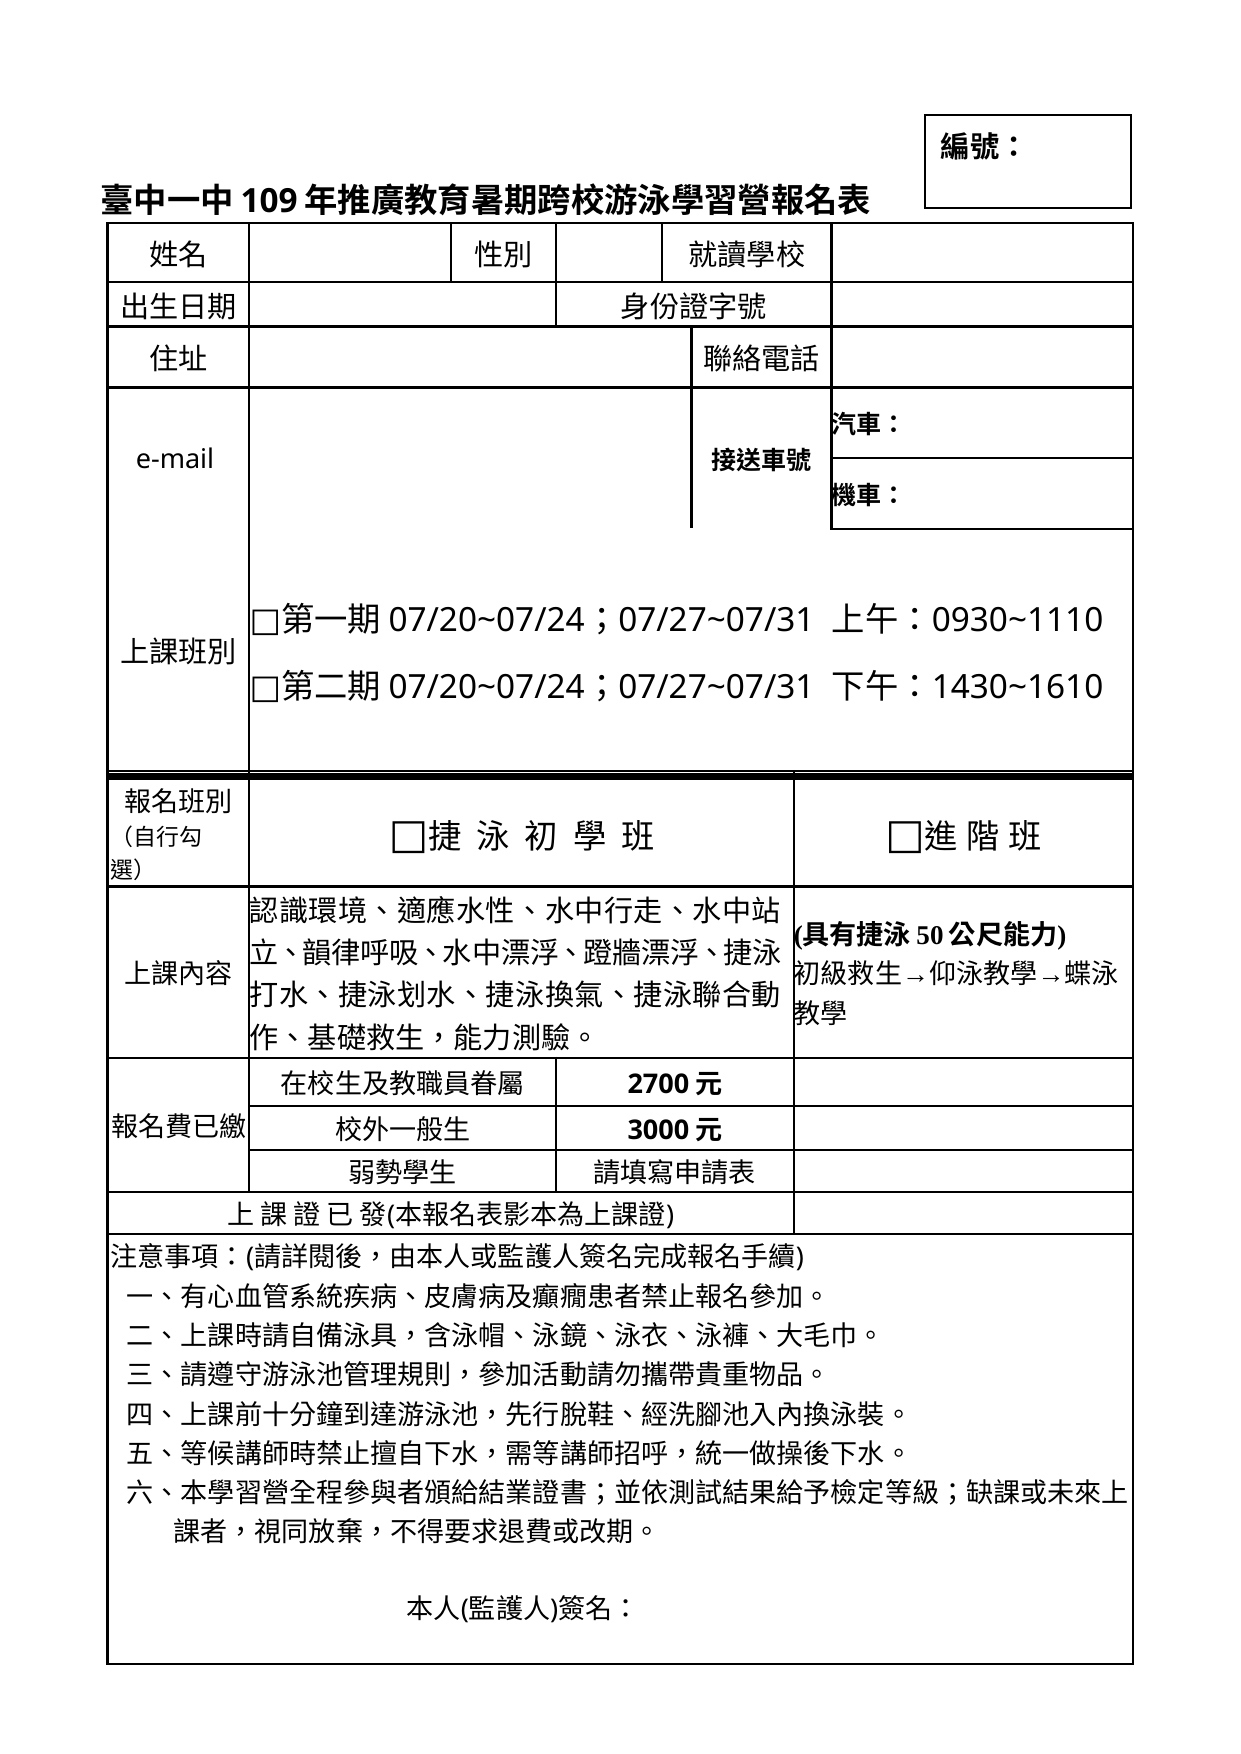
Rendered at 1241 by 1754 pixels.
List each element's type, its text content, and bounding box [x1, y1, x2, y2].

table_cell 聯絡電話 [693, 328, 830, 386]
table_cell e-mail [109, 389, 248, 528]
table_cell 身份證字號 [557, 283, 830, 325]
table_header 就讀學校 [663, 224, 830, 281]
table_cell 報名班別 （自行勾選） [109, 780, 248, 885]
table_cell 汽車： [833, 389, 1132, 457]
table_cell [795, 1151, 1132, 1191]
text 臺中一中109年推廣教育暑期跨校游泳學習營報名表 [100, 173, 1140, 222]
table_cell 上課內容 [109, 888, 248, 1057]
table_cell 弱勢學生 [250, 1151, 555, 1191]
table_cell 請填寫申請表 [557, 1151, 793, 1191]
table_cell [833, 328, 1132, 386]
table_cell 注意事項：(請詳閱後，由本人或監護人簽名完成報名手續) 一、有心血管系統疾病、皮膚病及癲癇患者禁止報名參加。 二、上課時請自備泳具，含泳帽、泳鏡、泳衣、泳褲、大毛巾。 三、請遵守游泳池管理規則，參加活動請勿攜帶貴重物品。 四、上課前十分鐘到達游泳池，先行脫鞋、經洗腳池入內換泳裝。 五、等候講師時禁止擅自下水，需等講師招呼，統一做操後下水。 六、本學習營全程參與者頒給結業證書；並依測試結果給予檢定等級；缺課或未來上課者，視同放棄，不得要求退費或改期。 本人(監護人)簽名： [109, 1235, 1132, 1663]
table_cell 認識環境、適應水性、水中行走、水中站立、韻律呼吸、水中漂浮、蹬牆漂浮、捷泳打水、捷泳划水、捷泳換氣、捷泳聯合動作、基礎救生，能力測驗。 [250, 888, 793, 1057]
table_cell 校外一般生 [250, 1107, 555, 1149]
table_cell [795, 1059, 1132, 1105]
table_header [557, 224, 661, 281]
table_cell [250, 389, 690, 528]
table_cell 上 課 證 已 發(本報名表影本為上課證) [109, 1193, 793, 1233]
table_header 性別 [452, 224, 555, 281]
table_cell [250, 328, 690, 386]
table_cell □第一期 07/20~07/24；07/27~07/31 上午：0930~1110 □第二期 07/20~07/24；07/27~07/31 下午：1430~1610 [250, 528, 1132, 770]
table_cell 出生日期 [109, 283, 248, 325]
table_cell 住址 [109, 328, 248, 386]
table_cell 接送車號 [693, 389, 830, 528]
table_cell 在校生及教職員眷屬 [250, 1059, 555, 1105]
table_cell □進 階 班 [795, 780, 1132, 885]
table_cell [833, 283, 1132, 325]
table_cell 機車： [833, 459, 1132, 528]
table_cell 上課班別 [109, 528, 248, 770]
table_cell □捷 泳 初 學 班 [250, 780, 793, 885]
table_cell [250, 283, 555, 325]
table_cell 報名費已繳 [109, 1059, 248, 1191]
text 編號： [941, 123, 1115, 166]
table_cell [795, 1193, 1132, 1233]
table_cell (具有捷泳50公尺能力) 初級救生→仰泳教學→蝶泳教學 [795, 888, 1132, 1057]
table_cell [795, 1107, 1132, 1149]
table_cell 3000元 [557, 1107, 793, 1149]
table_header 姓名 [109, 224, 248, 281]
table_header [833, 224, 1132, 281]
table_cell 2700元 [557, 1059, 793, 1105]
table_header [250, 224, 450, 281]
